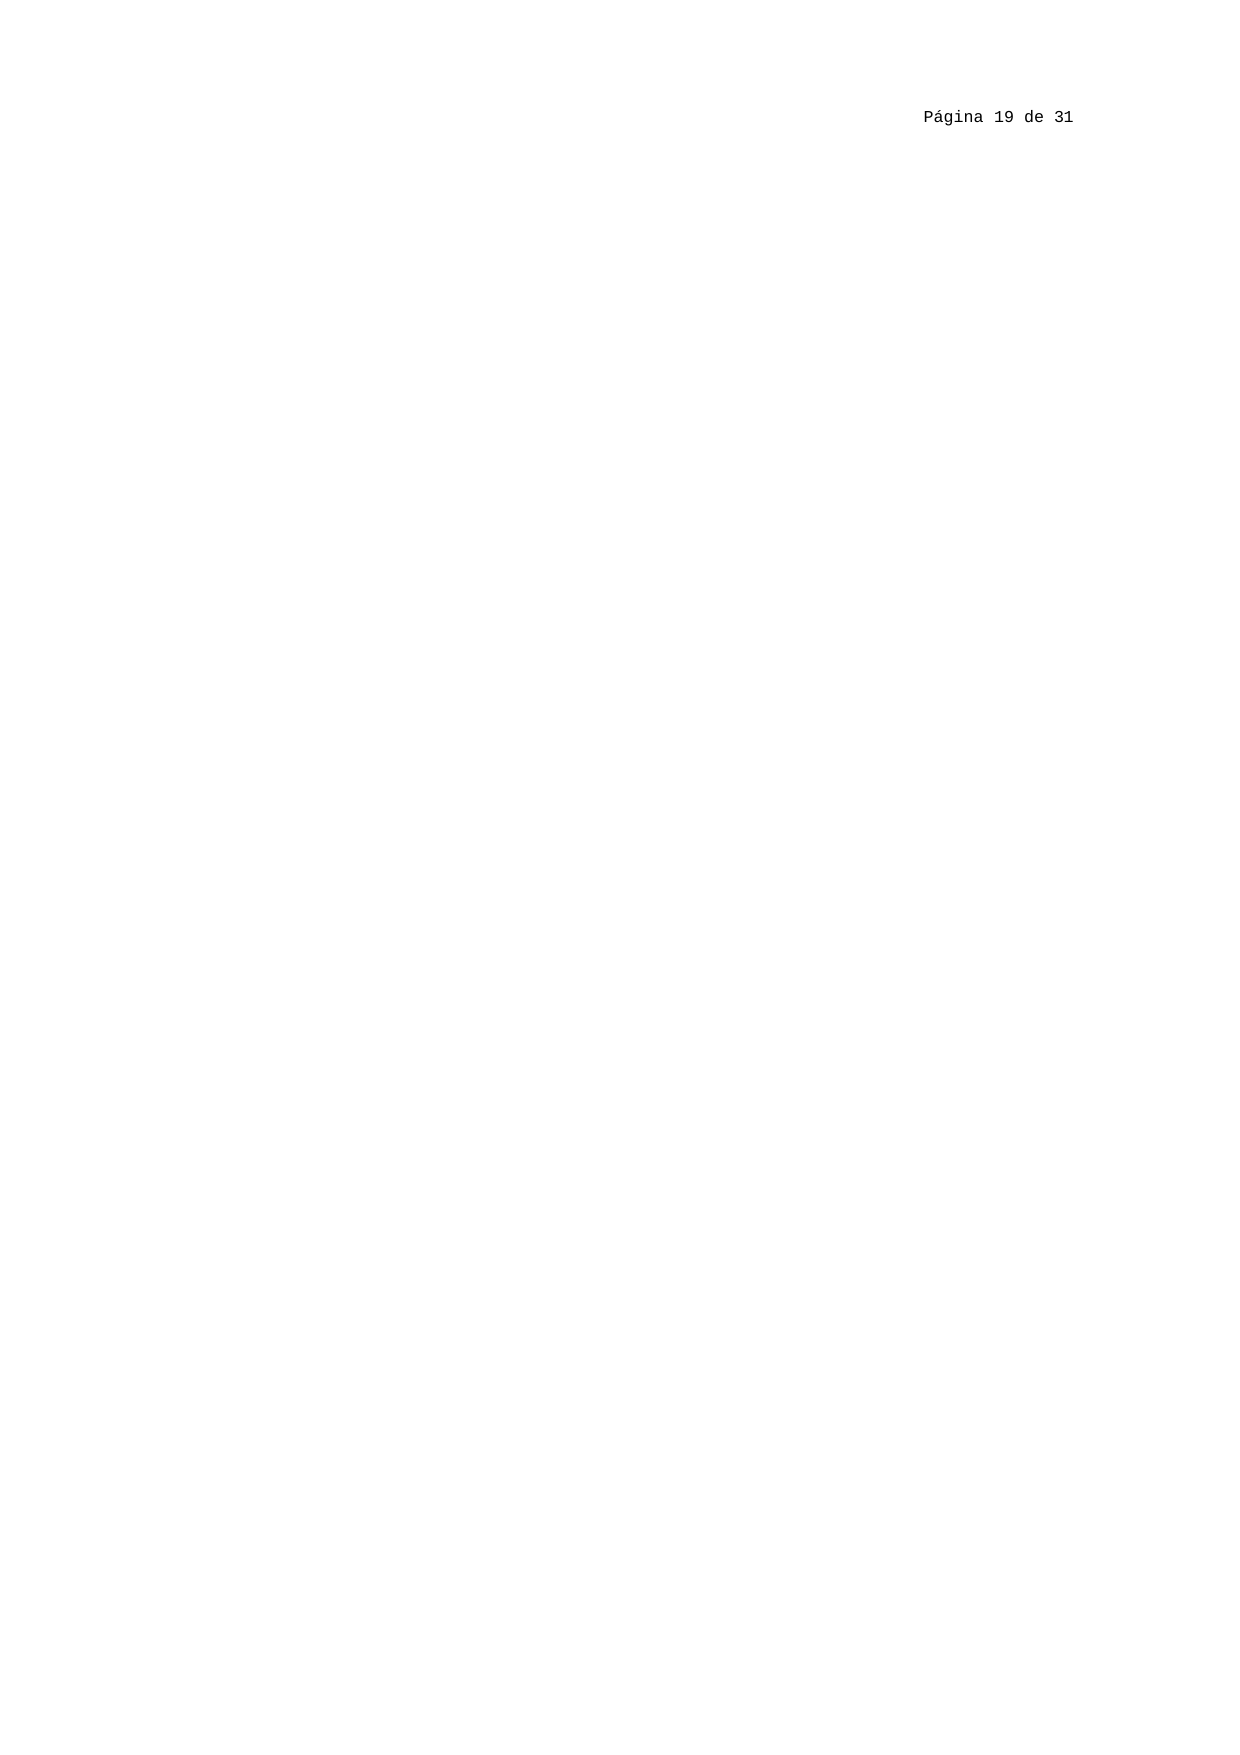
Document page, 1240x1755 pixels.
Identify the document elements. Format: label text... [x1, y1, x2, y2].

text Página 19 de 31 [0, 108, 1074, 127]
